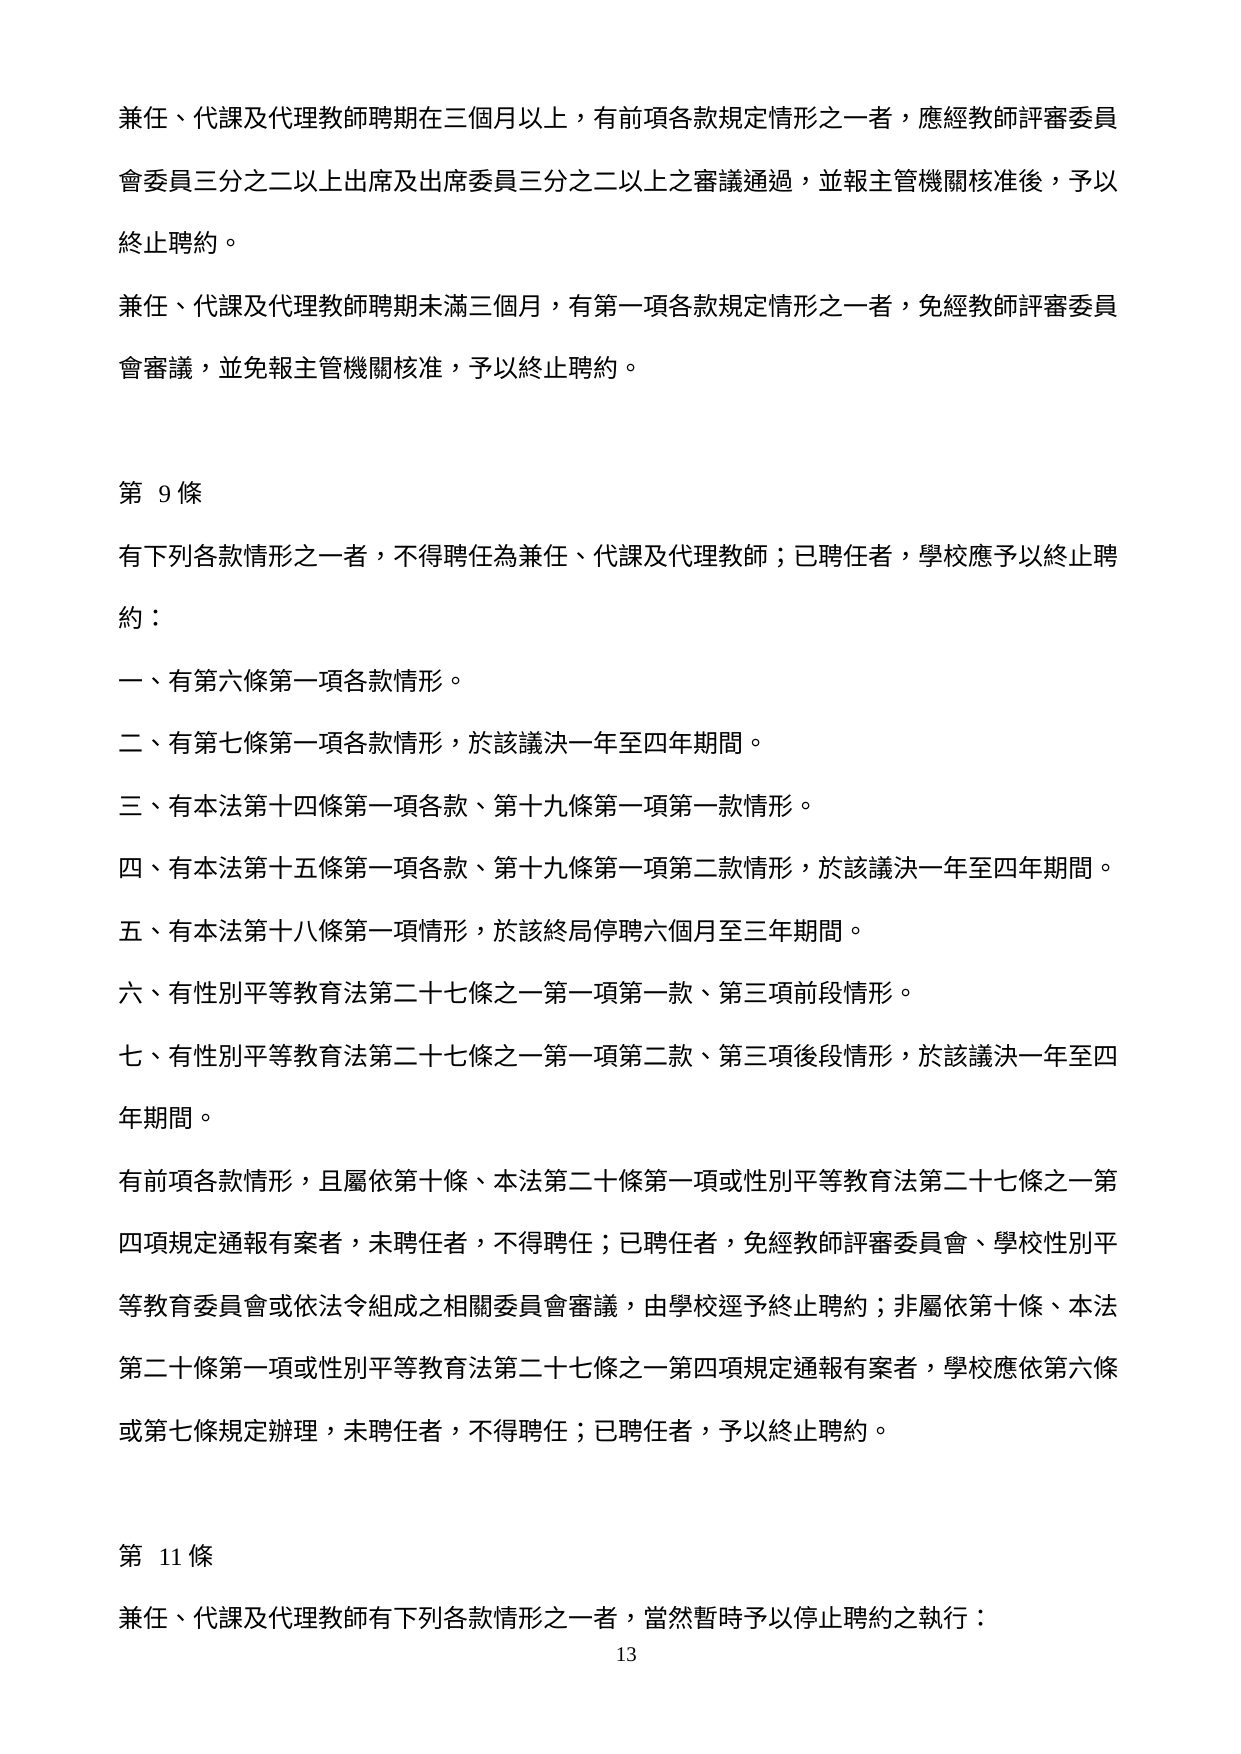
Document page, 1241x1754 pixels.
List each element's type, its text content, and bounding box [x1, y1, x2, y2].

text 有下列各款情形之一者，不得聘任為兼任、代課及代理教師；已聘任者，學校應予以終止聘約： [118, 515, 1134, 640]
text 兼任、代課及代理教師聘期未滿三個月，有第一項各款規定情形之一者，免經教師評審委員會審議，並免報主管機關核准，予以終止聘約。 [118, 265, 1134, 390]
text 第 9 條 [118, 452, 1134, 515]
text 五、有本法第十八條第一項情形，於該終局停聘六個月至三年期間。 [118, 890, 1134, 952]
text 第 11 條 [118, 1515, 1134, 1577]
text 兼任、代課及代理教師聘期在三個月以上，有前項各款規定情形之一者，應經教師評審委員會委員三分之二以上出席及出席委員三分之二以上之審議通過，並報主管機關核准後，予以終止聘約。 [118, 77, 1134, 265]
text 有前項各款情形，且屬依第十條、本法第二十條第一項或性別平等教育法第二十七條之一第四項規定通報有案者，未聘任者，不得聘任；已聘任者，免經教師評審委員會、學校性別平等教育委員會或依法令組成之相關委員會審議，由學校逕予終止聘約；非屬依第十條、本法第二十條第一項或性別平等教育法第二十七條之一第四項規定通報有案者，學校應依第六條或第七條規定辦理，未聘任者，不得聘任；已聘任者，予以終止聘約。 [118, 1140, 1134, 1452]
text 四、有本法第十五條第一項各款、第十九條第一項第二款情形，於該議決一年至四年期間。 [118, 827, 1134, 890]
text 七、有性別平等教育法第二十七條之一第一項第二款、第三項後段情形，於該議決一年至四年期間。 [118, 1015, 1134, 1140]
text 一、有第六條第一項各款情形。 [118, 640, 1134, 702]
text 兼任、代課及代理教師有下列各款情形之一者，當然暫時予以停止聘約之執行： [118, 1577, 1134, 1640]
text 三、有本法第十四條第一項各款、第十九條第一項第一款情形。 [118, 765, 1134, 827]
text 二、有第七條第一項各款情形，於該議決一年至四年期間。 [118, 702, 1134, 765]
text 六、有性別平等教育法第二十七條之一第一項第一款、第三項前段情形。 [118, 952, 1134, 1015]
